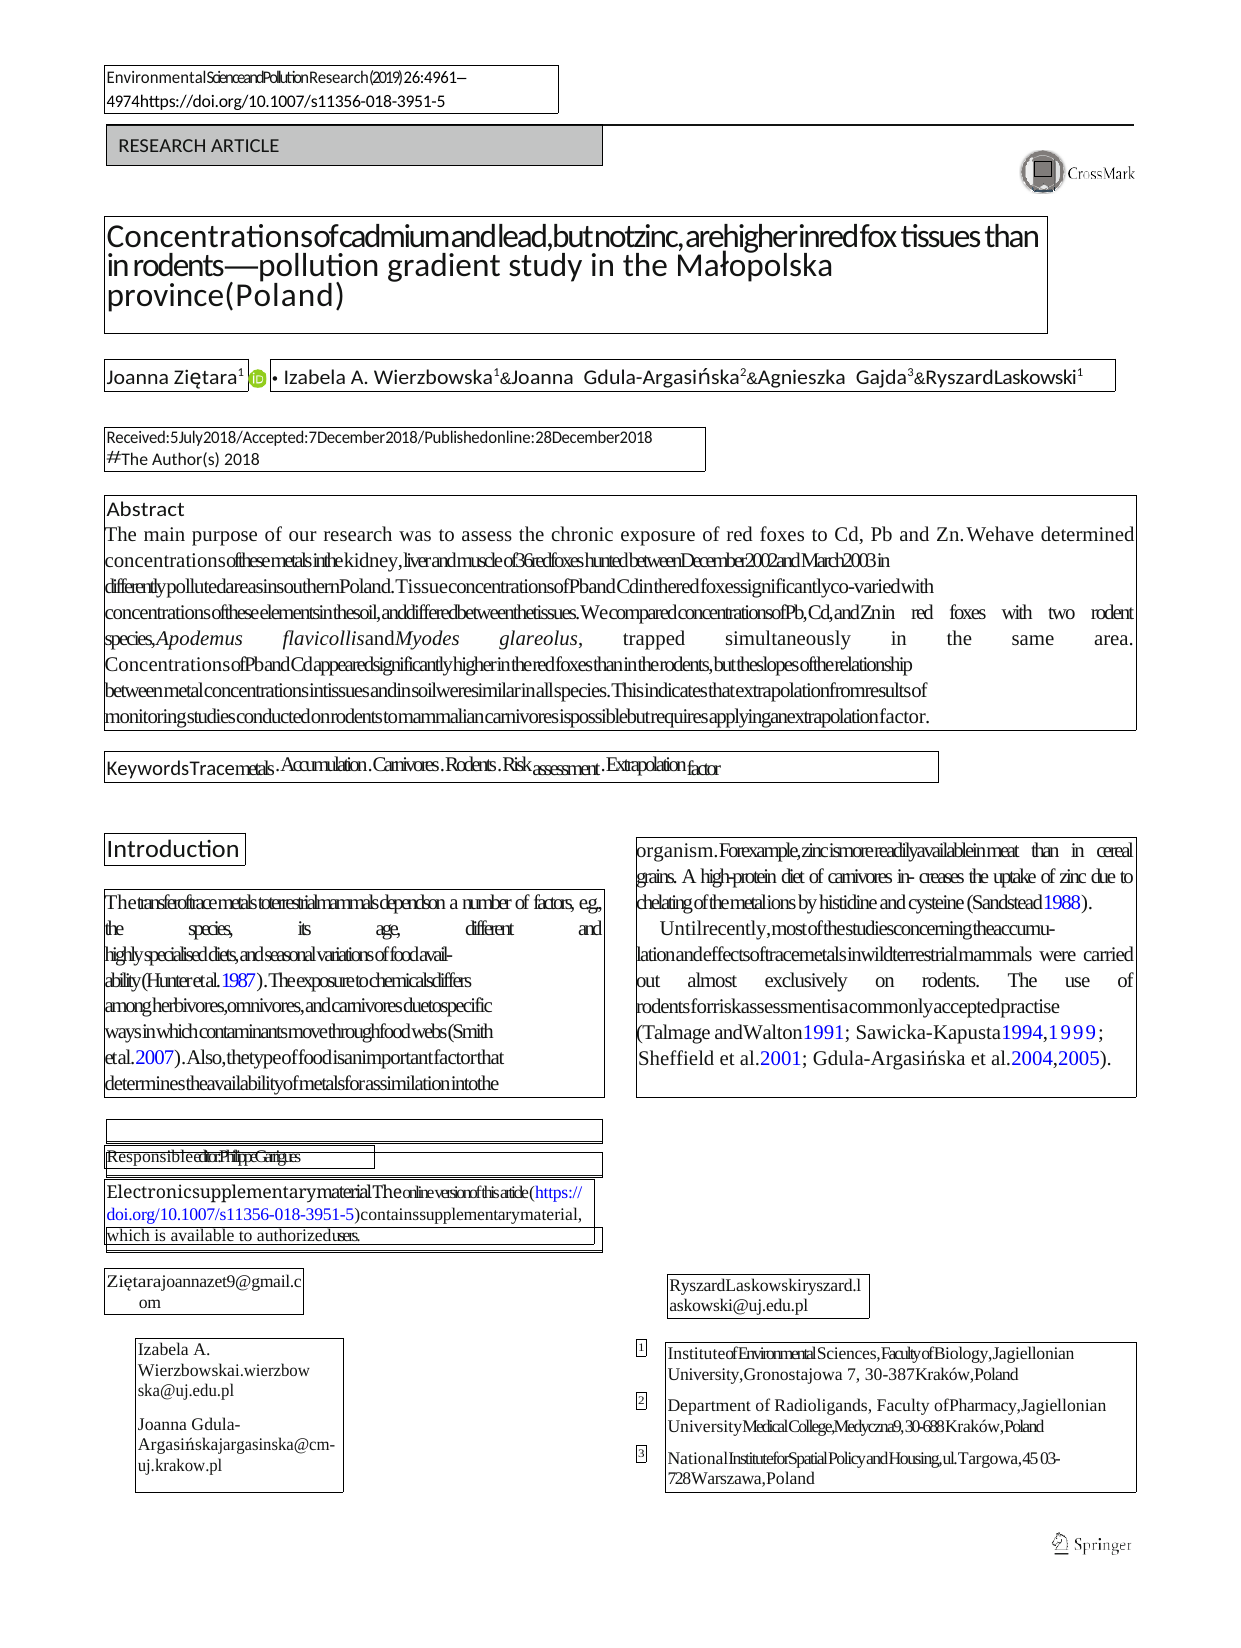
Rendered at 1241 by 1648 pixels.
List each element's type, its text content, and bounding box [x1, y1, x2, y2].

text ElectronicsupplementarymaterialTheonlineversionofthisarticle(https://doi.org/10.1007/s11356-018-3951-5)containssupplementarymaterial, [106, 1180, 592, 1227]
text organism.Forexample,zincismorereadilyavailableinmeat than in cereal grains. A high-protein diet of carnivores in- creases the uptake of zinc due to chelating of the metalions by histidine and cysteine (Sandstead1988). [637, 838, 1134, 914]
text The main purpose of our research was to assess the chronic exposure of red foxes to Cd, Pb and Zn.Wehave determined concentrationsofthesemetalsinthekidney,liverandmuscleof36redfoxeshuntedbetweenDecember2002andMarch2003in differentlypollutedareasinsouthernPoland.TissueconcentrationsofPbandCdintheredfoxessignificantlyco-variedwith concentrationsoftheseelementsinthesoil,anddifferedbetweenthetissues.WecomparedconcentrationsofPb,Cd,andZnin red foxes with two rodent species,Apodemus flavicollisandMyodes glareolus, trapped simultaneously in the same area. ConcentrationsofPbandCdappearedsignificantlyhigherintheredfoxesthanintherodents,buttheslopesoftherelationship betweenmetalconcentrationsintissuesandinsoilweresimilarinallspecies.Thisindicatesthatextrapolationfromresultsof monitoringstudiesconductedonrodentstomammaliancarnivoresispossiblebutrequiresapplyinganextrapolationfactor. [105, 522, 1134, 728]
text Introduction [106, 834, 245, 864]
text *Joanna Ziętarajoannazet9@gmail.com [106, 1271, 303, 1314]
picture [248, 369, 267, 388]
text 1 [638, 1341, 646, 1354]
picture [1051, 1532, 1132, 1555]
text EnvironmentalScienceandPollutionResearch(2019)26:4961–4974https://doi.org/10.1007/s11356-018-3951-5 [106, 66, 556, 111]
text Sheffield et al.2001; Gdula-Argasińska et al.2004,2005). [638, 1046, 1136, 1070]
text Joanna Ziętara1 [106, 360, 248, 391]
text Izabela A. Wierzbowskai.wierzbowska@uj.edu.pl [138, 1339, 314, 1400]
text 3 [638, 1447, 646, 1460]
text RyszardLaskowskiryszard.laskowski@uj.edu.pl [669, 1275, 868, 1315]
text which is available to authorizedusers. [107, 1228, 592, 1243]
text Responsibleeditor:PhilippeGarrigues [107, 1153, 373, 1167]
text #The Author(s) 2018 [106, 448, 705, 470]
text Joanna Gdula-Argasińskajargasinska@cm-uj.krakow.pl [138, 1413, 341, 1475]
text Thetransferoftracemetalstoterrestrialmammalsdependson a number of factors, e.g., the species, its age, different and highlyspecialiseddiets,andseasonalvariationsoffoodavail- ability(Hunteretal.1987).Theexposuretochemicalsdiffers amongherbivores,omnivores,andcarnivoresduetospecific waysinwhichcontaminantsmovethroughfoodwebs(Smith etal.2007).Also,thetypeoffoodisanimportantfactorthat determinestheavailabilityofmetalsforassimilationintothe [105, 890, 603, 1095]
text 2 [638, 1394, 646, 1407]
text Abstract [106, 496, 1136, 521]
text Department of Radioligands, Faculty ofPharmacy,Jagiellonian UniversityMedicalCollege,Medyczna9,30-688Kraków,Poland [667, 1395, 1124, 1436]
text KeywordsTracemetals.Accumulation.Carnivores.Rodents.Riskassessment.Extrapolationfactor [106, 752, 938, 781]
text RESEARCH ARTICLE [118, 133, 602, 157]
text Responsibleeditor:PhilippeGarrigues [106, 1146, 373, 1152]
text Untilrecently,mostofthestudiesconcerningtheaccumu- lationandeffectsoftracemetalsinwildterrestrialmammals were carried out almost exclusively on rodents. The use of rodentsforriskassessmentisacommonlyacceptedpractise (Talmage andWalton1991; Sawicka-Kapusta1994,1999; [637, 916, 1134, 1044]
list Izabela A. Wierzbowska1&Joanna Gdula-Argasińska2&Agnieszka Gajda3&RyszardLaskowski1 [272, 360, 1115, 391]
text Concentrationsofcadmiumandlead,butnotzinc,arehigherinredfox tissues than in rodents—pollution gradient study in the Małopolska province(Poland) [106, 225, 1046, 315]
text InstituteofEnvironmentalSciences,FacultyofBiology,Jagiellonian University,Gronostajowa 7, 30-387Kraków,Poland [667, 1343, 1134, 1384]
text NationalInstituteforSpatialPolicyandHousing,ul.Targowa,45 03-728Warszawa,Poland [667, 1448, 1119, 1488]
text Received:5July2018/Accepted:7December2018/Publishedonline:28December2018 [106, 428, 705, 448]
picture [1018, 149, 1135, 194]
